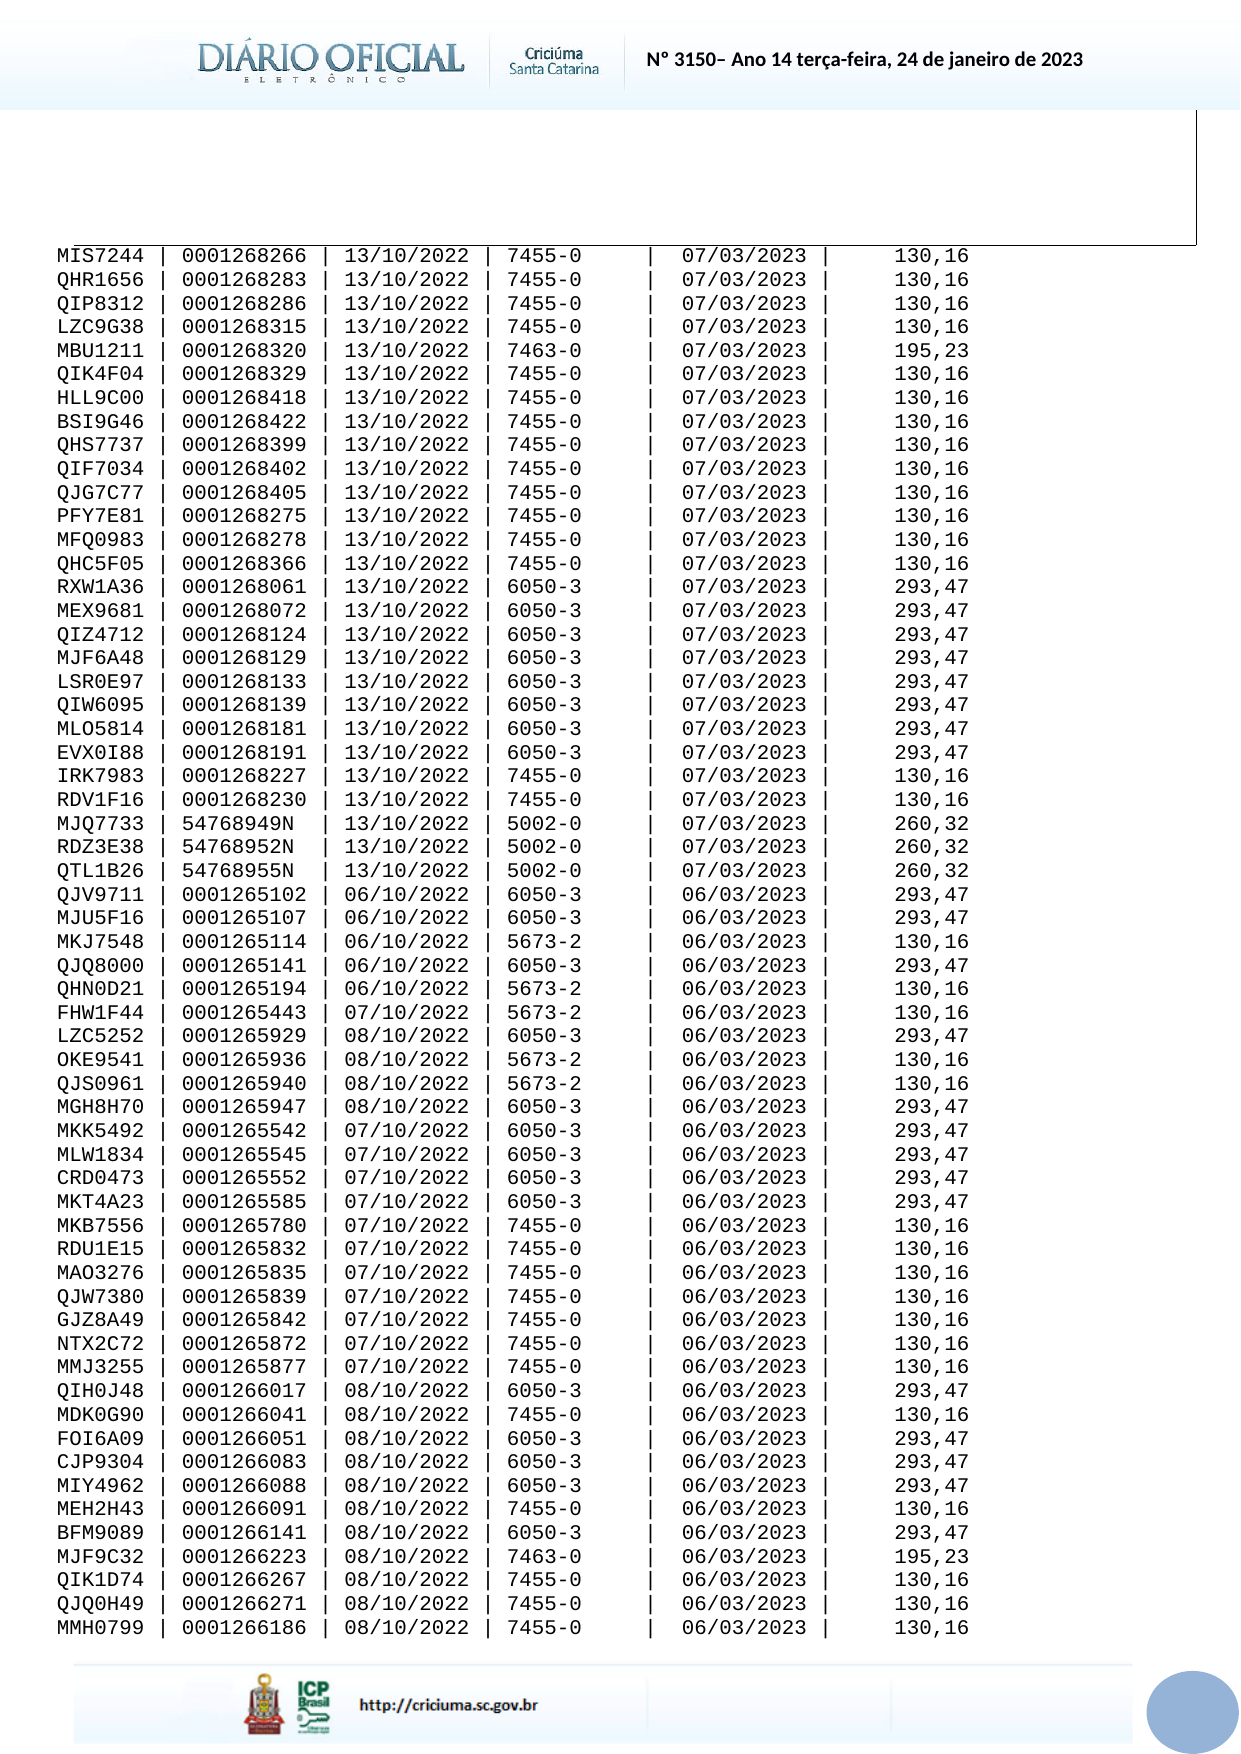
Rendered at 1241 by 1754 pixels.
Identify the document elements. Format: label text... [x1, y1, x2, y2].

text MEX9681 | 0001268072 | 13/10/2022 | 6050-3 | 07/03/2023 | 293,47 [44, 600, 1196, 623]
text MJF9C32 | 0001266223 | 08/10/2022 | 7463-0 | 06/03/2023 | 195,23 [44, 1546, 1196, 1569]
text QHC5F05 | 0001268366 | 13/10/2022 | 7455-0 | 07/03/2023 | 130,16 [44, 553, 1196, 576]
text MIS7244 | 0001268266 | 13/10/2022 | 7455-0 | 07/03/2023 | 130,16 [44, 245, 1196, 269]
text MBU1211 | 0001268320 | 13/10/2022 | 7463-0 | 07/03/2023 | 195,23 [44, 340, 1196, 363]
text BFM9089 | 0001266141 | 08/10/2022 | 6050-3 | 06/03/2023 | 293,47 [44, 1522, 1196, 1546]
text MJU5F16 | 0001265107 | 06/10/2022 | 6050-3 | 06/03/2023 | 293,47 [44, 907, 1196, 931]
text RXW1A36 | 0001268061 | 13/10/2022 | 6050-3 | 07/03/2023 | 293,47 [44, 576, 1196, 600]
text QIK4F04 | 0001268329 | 13/10/2022 | 7455-0 | 07/03/2023 | 130,16 [44, 363, 1196, 387]
text QHR1656 | 0001268283 | 13/10/2022 | 7455-0 | 07/03/2023 | 130,16 [44, 269, 1196, 292]
text PFY7E81 | 0001268275 | 13/10/2022 | 7455-0 | 07/03/2023 | 130,16 [44, 505, 1196, 529]
text OKE9541 | 0001265936 | 08/10/2022 | 5673-2 | 06/03/2023 | 130,16 [44, 1049, 1196, 1073]
text CRD0473 | 0001265552 | 07/10/2022 | 6050-3 | 06/03/2023 | 293,47 [44, 1167, 1196, 1191]
text MJF6A48 | 0001268129 | 13/10/2022 | 6050-3 | 07/03/2023 | 293,47 [44, 647, 1196, 671]
text RDZ3E38 | 54768952N | 13/10/2022 | 5002-0 | 07/03/2023 | 260,32 [44, 836, 1196, 860]
text MKK5492 | 0001265542 | 07/10/2022 | 6050-3 | 06/03/2023 | 293,47 [44, 1120, 1196, 1144]
text MLW1834 | 0001265545 | 07/10/2022 | 6050-3 | 06/03/2023 | 293,47 [44, 1144, 1196, 1167]
text QJW7380 | 0001265839 | 07/10/2022 | 7455-0 | 06/03/2023 | 130,16 [44, 1286, 1196, 1309]
text MKB7556 | 0001265780 | 07/10/2022 | 7455-0 | 06/03/2023 | 130,16 [44, 1215, 1196, 1238]
text MIY4962 | 0001266088 | 08/10/2022 | 6050-3 | 06/03/2023 | 293,47 [44, 1475, 1196, 1498]
text QTL1B26 | 54768955N | 13/10/2022 | 5002-0 | 07/03/2023 | 260,32 [44, 860, 1196, 884]
text QJQ8000 | 0001265141 | 06/10/2022 | 6050-3 | 06/03/2023 | 293,47 [44, 954, 1196, 978]
text QHS7737 | 0001268399 | 13/10/2022 | 7455-0 | 07/03/2023 | 130,16 [44, 434, 1196, 458]
text FOI6A09 | 0001266051 | 08/10/2022 | 6050-3 | 06/03/2023 | 293,47 [44, 1427, 1196, 1451]
text CJP9304 | 0001266083 | 08/10/2022 | 6050-3 | 06/03/2023 | 293,47 [44, 1451, 1196, 1475]
text MJQ7733 | 54768949N | 13/10/2022 | 5002-0 | 07/03/2023 | 260,32 [44, 813, 1196, 836]
text LZC5252 | 0001265929 | 08/10/2022 | 6050-3 | 06/03/2023 | 293,47 [44, 1026, 1196, 1049]
text LZC9G38 | 0001268315 | 13/10/2022 | 7455-0 | 07/03/2023 | 130,16 [44, 316, 1196, 340]
text MLO5814 | 0001268181 | 13/10/2022 | 6050-3 | 07/03/2023 | 293,47 [44, 718, 1196, 742]
text QIF7034 | 0001268402 | 13/10/2022 | 7455-0 | 07/03/2023 | 130,16 [44, 458, 1196, 482]
text QIK1D74 | 0001266267 | 08/10/2022 | 7455-0 | 06/03/2023 | 130,16 [44, 1569, 1196, 1593]
text QJS0961 | 0001265940 | 08/10/2022 | 5673-2 | 06/03/2023 | 130,16 [44, 1073, 1196, 1096]
text MMH0799 | 0001266186 | 08/10/2022 | 7455-0 | 06/03/2023 | 130,16 [44, 1617, 1196, 1640]
text MMJ3255 | 0001265877 | 07/10/2022 | 7455-0 | 06/03/2023 | 130,16 [44, 1357, 1196, 1380]
text QIW6095 | 0001268139 | 13/10/2022 | 6050-3 | 07/03/2023 | 293,47 [44, 694, 1196, 718]
text MKJ7548 | 0001265114 | 06/10/2022 | 5673-2 | 06/03/2023 | 130,16 [44, 931, 1196, 954]
text QIP8312 | 0001268286 | 13/10/2022 | 7455-0 | 07/03/2023 | 130,16 [44, 292, 1196, 316]
text QHN0D21 | 0001265194 | 06/10/2022 | 5673-2 | 06/03/2023 | 130,16 [44, 978, 1196, 1002]
text MEH2H43 | 0001266091 | 08/10/2022 | 7455-0 | 06/03/2023 | 130,16 [44, 1498, 1196, 1522]
text EVX0I88 | 0001268191 | 13/10/2022 | 6050-3 | 07/03/2023 | 293,47 [44, 742, 1196, 765]
text MAO3276 | 0001265835 | 07/10/2022 | 7455-0 | 06/03/2023 | 130,16 [44, 1262, 1196, 1286]
text QIH0J48 | 0001266017 | 08/10/2022 | 6050-3 | 06/03/2023 | 293,47 [44, 1380, 1196, 1404]
text RDV1F16 | 0001268230 | 13/10/2022 | 7455-0 | 07/03/2023 | 130,16 [44, 789, 1196, 813]
text GJZ8A49 | 0001265842 | 07/10/2022 | 7455-0 | 06/03/2023 | 130,16 [44, 1309, 1196, 1333]
text FHW1F44 | 0001265443 | 07/10/2022 | 5673-2 | 06/03/2023 | 130,16 [44, 1002, 1196, 1026]
text QJQ0H49 | 0001266271 | 08/10/2022 | 7455-0 | 06/03/2023 | 130,16 [44, 1593, 1196, 1617]
text QJG7C77 | 0001268405 | 13/10/2022 | 7455-0 | 07/03/2023 | 130,16 [44, 482, 1196, 505]
text RDU1E15 | 0001265832 | 07/10/2022 | 7455-0 | 06/03/2023 | 130,16 [44, 1238, 1196, 1262]
text MKT4A23 | 0001265585 | 07/10/2022 | 6050-3 | 06/03/2023 | 293,47 [44, 1191, 1196, 1215]
text NTX2C72 | 0001265872 | 07/10/2022 | 7455-0 | 06/03/2023 | 130,16 [44, 1333, 1196, 1357]
text QJV9711 | 0001265102 | 06/10/2022 | 6050-3 | 06/03/2023 | 293,47 [44, 884, 1196, 907]
text LSR0E97 | 0001268133 | 13/10/2022 | 6050-3 | 07/03/2023 | 293,47 [44, 671, 1196, 694]
text MDK0G90 | 0001266041 | 08/10/2022 | 7455-0 | 06/03/2023 | 130,16 [44, 1404, 1196, 1427]
text BSI9G46 | 0001268422 | 13/10/2022 | 7455-0 | 07/03/2023 | 130,16 [44, 411, 1196, 434]
text IRK7983 | 0001268227 | 13/10/2022 | 7455-0 | 07/03/2023 | 130,16 [44, 765, 1196, 789]
text MFQ0983 | 0001268278 | 13/10/2022 | 7455-0 | 07/03/2023 | 130,16 [44, 529, 1196, 553]
text QIZ4712 | 0001268124 | 13/10/2022 | 6050-3 | 07/03/2023 | 293,47 [44, 623, 1196, 647]
text MGH8H70 | 0001265947 | 08/10/2022 | 6050-3 | 06/03/2023 | 293,47 [44, 1096, 1196, 1120]
text HLL9C00 | 0001268418 | 13/10/2022 | 7455-0 | 07/03/2023 | 130,16 [44, 387, 1196, 411]
